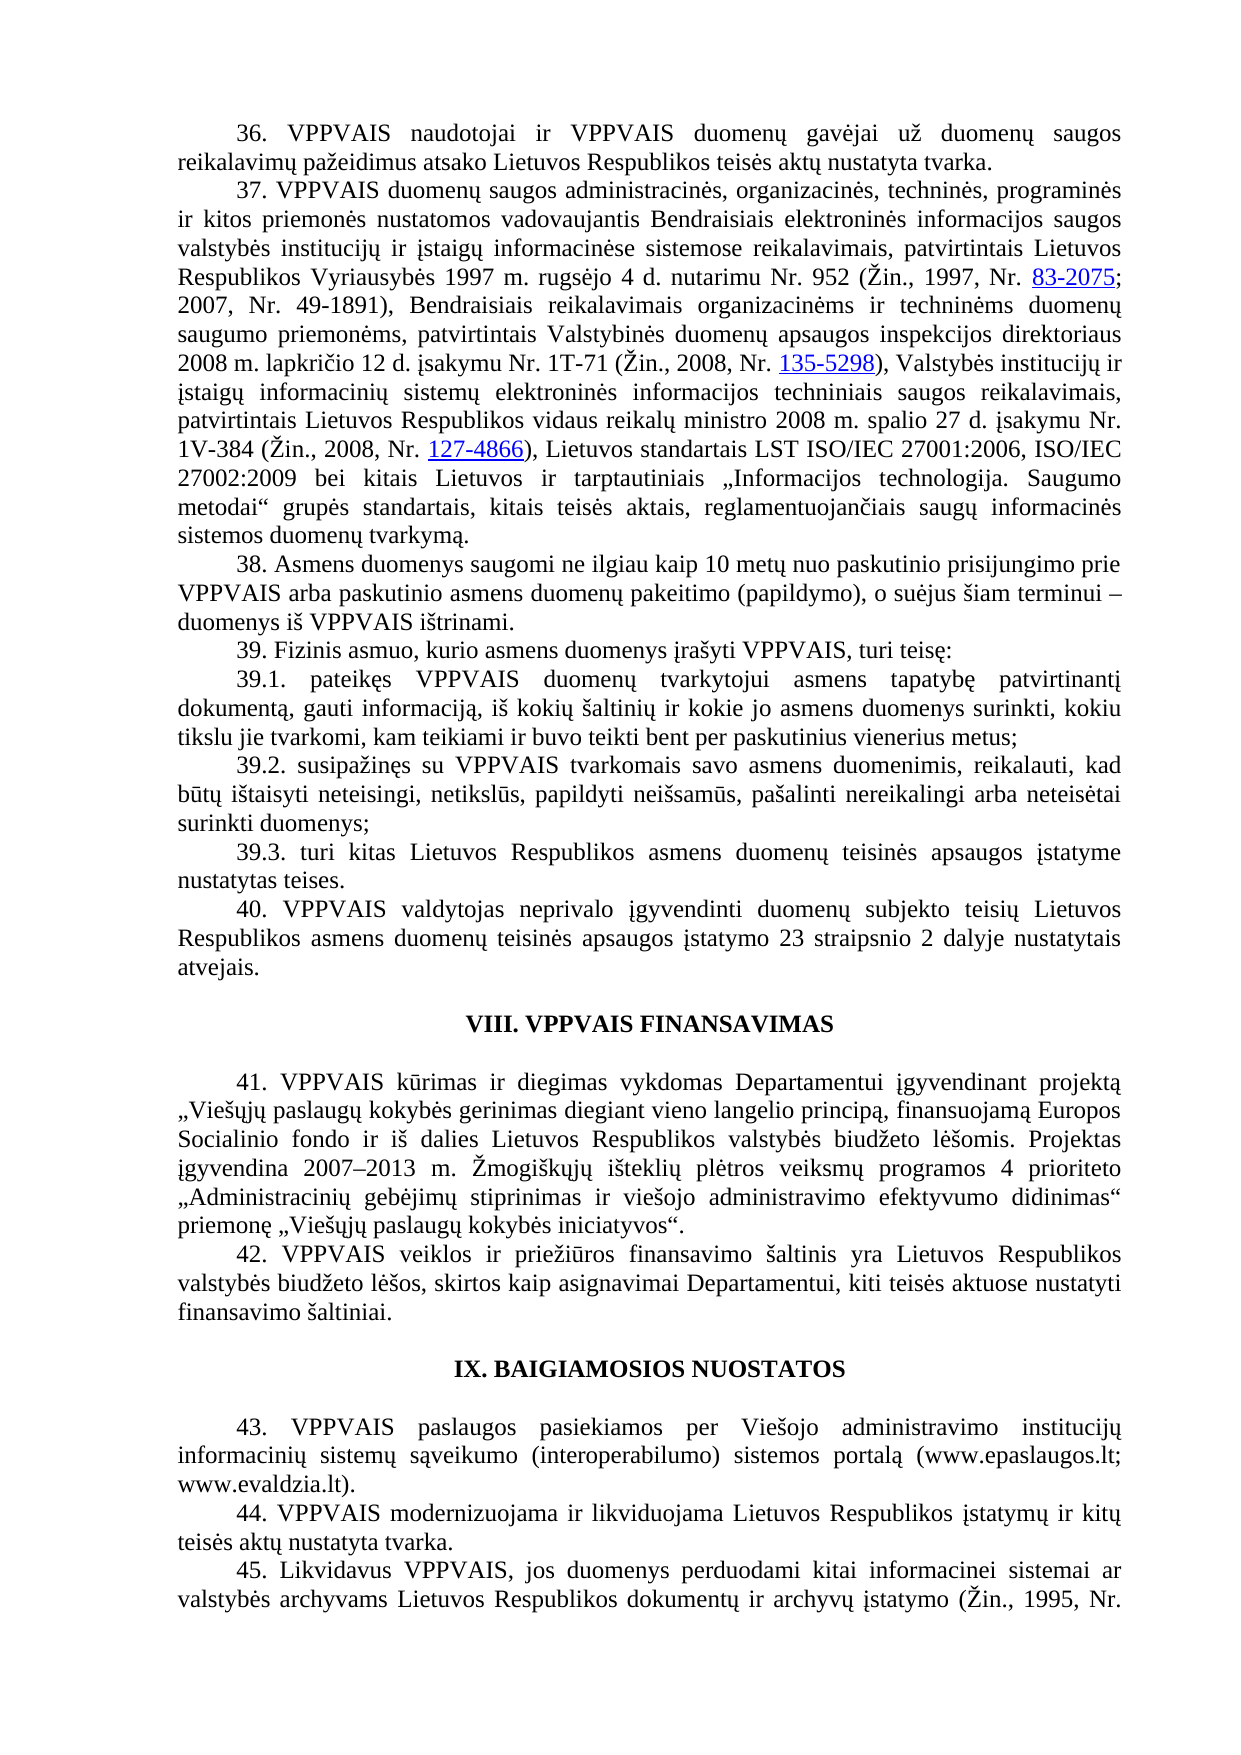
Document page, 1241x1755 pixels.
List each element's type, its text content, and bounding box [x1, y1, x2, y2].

text 38. Asmens duomenys saugomi ne ilgiau kaip 10 metų nuo paskutinio prisijungimo prie VPPVAIS arba paskutinio asmens duomenų pakeitimo (papildymo), o suėjus šiam terminui – duomenys iš VPPVAIS ištrinami. [177, 549, 1122, 636]
text 43. VPPVAIS paslaugos pasiekiamos per Viešojo administravimo institucijų informacinių sistemų sąveikumo (interoperabilumo) sistemos portalą (www.epaslaugos.lt; www.evaldzia.lt). [177, 1412, 1122, 1498]
text 36. VPPVAIS naudotojai ir VPPVAIS duomenų gavėjai už duomenų saugos reikalavimų pažeidimus atsako Lietuvos Respublikos teisės aktų nustatyta tvarka. [177, 118, 1122, 176]
text 39.1. pateikęs VPPVAIS duomenų tvarkytojui asmens tapatybę patvirtinantį dokumentą, gauti informaciją, iš kokių šaltinių ir kokie jo asmens duomenys surinkti, kokiu tikslu jie tvarkomi, kam teikiami ir buvo teikti bent per paskutinius vienerius metus; [177, 664, 1122, 751]
text 37. VPPVAIS duomenų saugos administracinės, organizacinės, techninės, programinės ir kitos priemonės nustatomos vadovaujantis Bendraisiais elektroninės informacijos saugos valstybės institucijų ir įstaigų informacinėse sistemose reikalavimais, patvirtintais Lietuvos Respublikos Vyriausybės 1997 m. rugsėjo 4 d. nutarimu Nr. 952 (Žin., 1997, Nr. 83-2075; 2007, Nr. 49-1891), Bendraisiais reikalavimais organizacinėms ir techninėms duomenų saugumo priemonėms, patvirtintais Valstybinės duomenų apsaugos inspekcijos direktoriaus 2008 m. lapkričio 12 d. įsakymu Nr. 1T-71 (Žin., 2008, Nr. 135-5298), Valstybės institucijų ir įstaigų informacinių sistemų elektroninės informacijos techniniais saugos reikalavimais, patvirtintais Lietuvos Respublikos vidaus reikalų ministro 2008 m. spalio 27 d. įsakymu Nr. 1V-384 (Žin., 2008, Nr. 127-4866), Lietuvos standartais LST ISO/IEC 27001:2006, ISO/IEC 27002:2009 bei kitais Lietuvos ir tarptautiniais „Informacijos technologija. Saugumo metodai“ grupės standartais, kitais teisės aktais, reglamentuojančiais saugų informacinės sistemos duomenų tvarkymą. [177, 176, 1122, 549]
text 39.2. susipažinęs su VPPVAIS tvarkomais savo asmens duomenimis, reikalauti, kad būtų ištaisyti neteisingi, netikslūs, papildyti neišsamūs, pašalinti nereikalingi arba neteisėtai surinkti duomenys; [177, 751, 1122, 837]
text 45. Likvidavus VPPVAIS, jos duomenys perduodami kitai informacinei sistemai ar valstybės archyvams Lietuvos Respublikos dokumentų ir archyvų įstatymo (Žin., 1995, Nr. [177, 1556, 1122, 1613]
text IX. Baigiamosios nuostatos [177, 1354, 1122, 1383]
text 41. VPPVAIS kūrimas ir diegimas vykdomas Departamentui įgyvendinant projektą „Viešųjų paslaugų kokybės gerinimas diegiant vieno langelio principą, finansuojamą Europos Socialinio fondo ir iš dalies Lietuvos Respublikos valstybės biudžeto lėšomis. Projektas įgyvendina 2007–2013 m. Žmogiškųjų išteklių plėtros veiksmų programos 4 prioriteto „Administracinių gebėjimų stiprinimas ir viešojo administravimo efektyvumo didinimas“ priemonę „Viešųjų paslaugų kokybės iniciatyvos“. [177, 1067, 1122, 1239]
text 39.3. turi kitas Lietuvos Respublikos asmens duomenų teisinės apsaugos įstatyme nustatytas teises. [177, 837, 1122, 894]
text 42. VPPVAIS veiklos ir priežiūros finansavimo šaltinis yra Lietuvos Respublikos valstybės biudžeto lėšos, skirtos kaip asignavimai Departamentui, kiti teisės aktuose nustatyti finansavimo šaltiniai. [177, 1239, 1122, 1326]
text 40. VPPVAIS valdytojas neprivalo įgyvendinti duomenų subjekto teisių Lietuvos Respublikos asmens duomenų teisinės apsaugos įstatymo 23 straipsnio 2 dalyje nustatytais atvejais. [177, 894, 1122, 981]
text 39. Fizinis asmuo, kurio asmens duomenys įrašyti VPPVAIS, turi teisę: [177, 636, 1122, 664]
text VIII. VPPVAIS finansavimas [177, 1009, 1122, 1038]
text 44. VPPVAIS modernizuojama ir likviduojama Lietuvos Respublikos įstatymų ir kitų teisės aktų nustatyta tvarka. [177, 1498, 1122, 1556]
